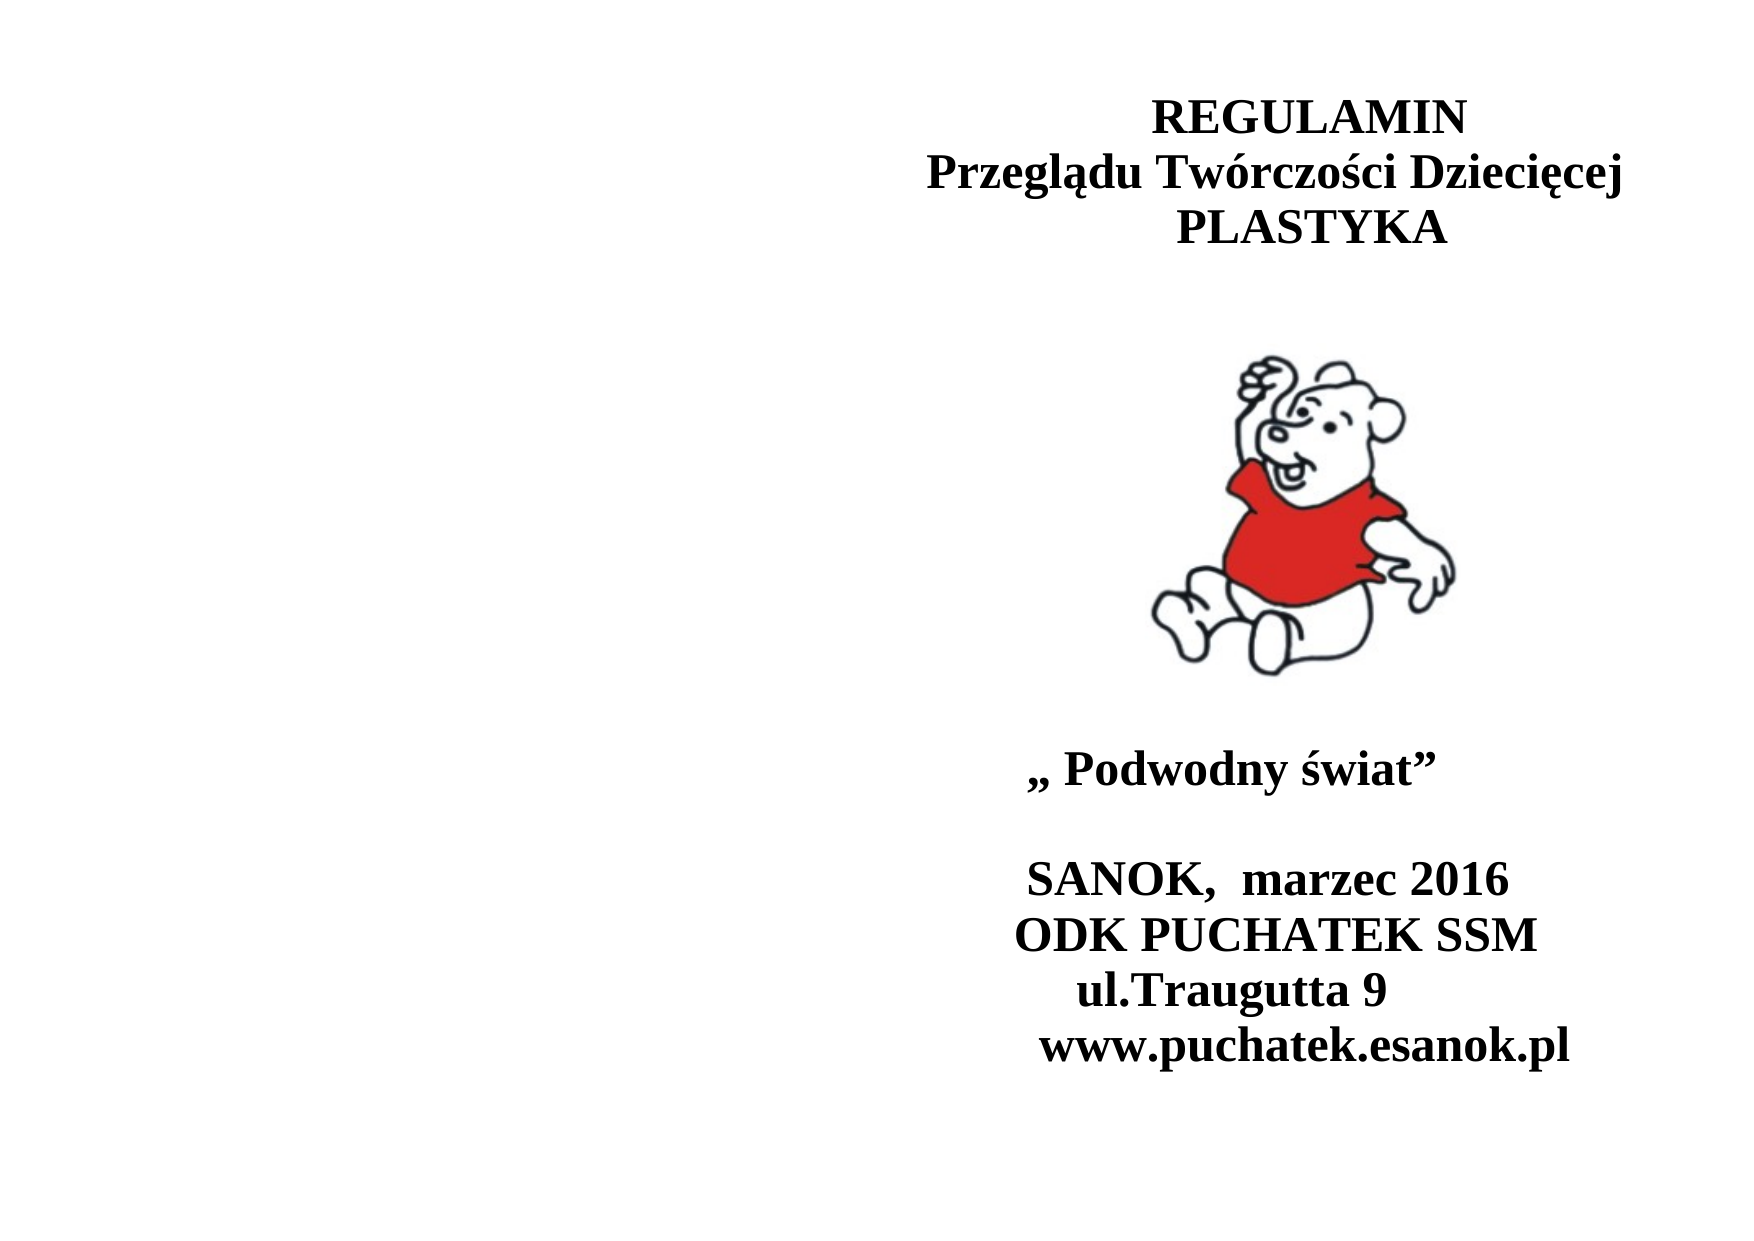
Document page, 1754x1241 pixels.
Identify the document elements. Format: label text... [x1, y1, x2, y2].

text www.puchatek.esanok.pl [89, 1017, 1665, 1072]
title REGULAMIN [89, 89, 1665, 144]
picture [1144, 343, 1467, 686]
text ul.Traugutta 9 [89, 962, 1665, 1017]
text Przeglądu Twórczości Dziecięcej [89, 144, 1665, 199]
text SANOK, marzec 2016 [89, 851, 1665, 906]
text PLASTYKA [89, 199, 1665, 254]
text „ Podwodny świat” [89, 741, 1665, 796]
text ODK PUCHATEK SSM [89, 906, 1665, 962]
